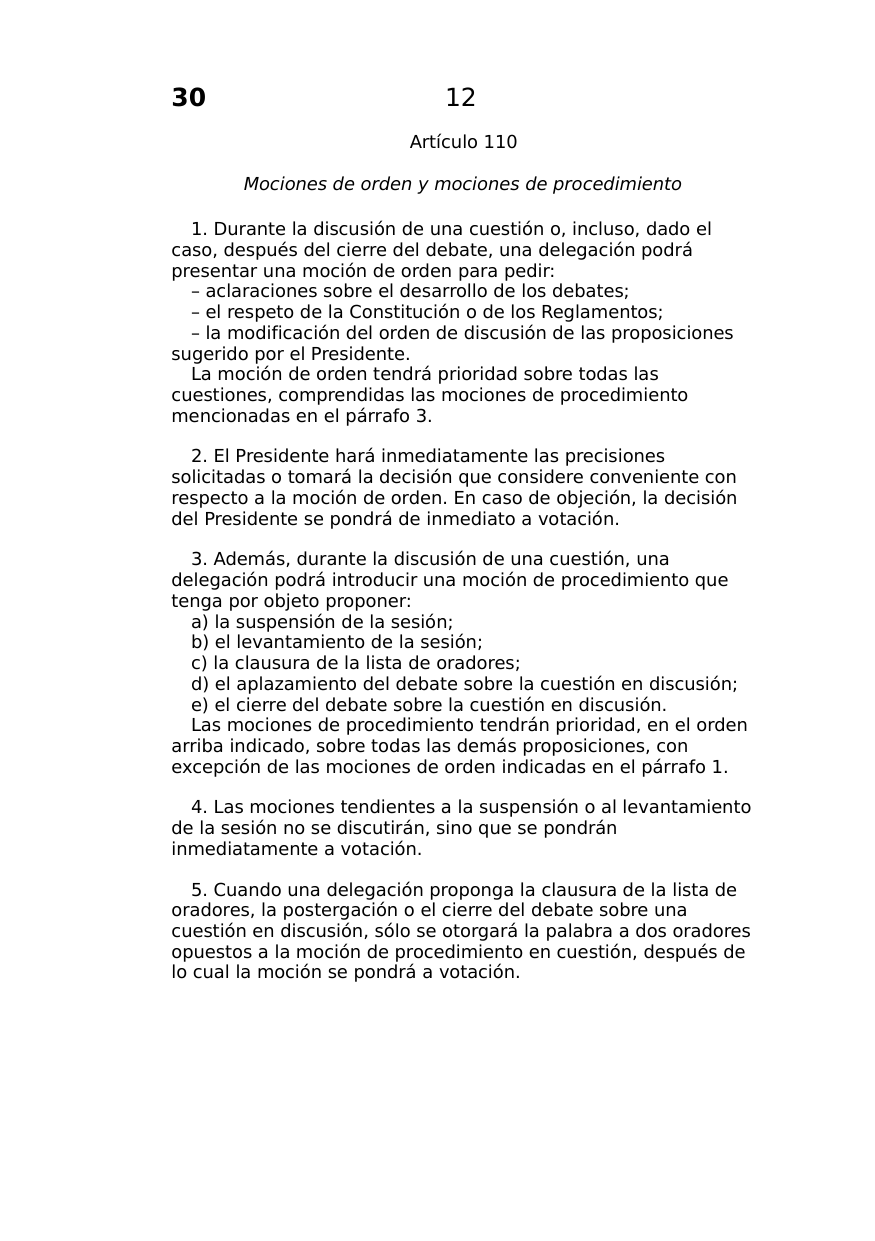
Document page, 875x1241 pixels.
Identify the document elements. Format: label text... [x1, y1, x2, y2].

text – el respeto de la Constitución o de los Reglamentos; [171, 302, 756, 323]
text – la modificación del orden de discusión de las proposiciones sugerido por el Presidente. [171, 323, 756, 364]
text La moción de orden tendrá prioridad sobre todas las cuestiones, comprendidas las mociones de procedimiento mencionadas en el párrafo 3. [171, 364, 756, 426]
text Las mociones de procedimiento tendrán prioridad, en el orden arriba indicado, sobre todas las demás proposiciones, con excepción de las mociones de orden indicadas en el párrafo 1. [171, 715, 756, 777]
text d) el aplazamiento del debate sobre la cuestión en discusión; [171, 674, 756, 694]
subtitle Artículo 110 Mociones de orden y mociones de procedimiento [171, 132, 756, 194]
text – aclaraciones sobre el desarrollo de los debates; [171, 281, 756, 302]
text 3. Además, durante la discusión de una cuestión, una delegación podrá introducir una moción de procedimiento que tenga por objeto proponer: [171, 549, 756, 611]
text a) la suspensión de la sesión; [171, 611, 756, 632]
text 5. Cuando una delegación proponga la clausura de la lista de oradores, la postergación o el cierre del debate sobre una cuestión en discusión, sólo se otorgará la palabra a dos oradores opuestos a la moción de procedimiento en cuestión, después de lo cual la moción se pondrá a votación. [171, 879, 756, 983]
text 2. El Presidente hará inmediatamente las precisiones solicitadas o tomará la decisión que considere conveniente con respecto a la moción de orden. En caso de objeción, la decisión del Presidente se pondrá de inmediato a votación. [171, 446, 756, 529]
text 4. Las mociones tendientes a la suspensión o al levantamiento de la sesión no se discutirán, sino que se pondrán inmediatamente a votación. [171, 797, 756, 859]
text b) el levantamiento de la sesión; [171, 632, 756, 653]
text 1. Durante la discusión de una cuestión o, incluso, dado el caso, después del cierre del debate, una delegación podrá presentar una moción de orden para pedir: [171, 219, 756, 281]
text c) la clausura de la lista de oradores; [171, 653, 756, 674]
text e) el cierre del debate sobre la cuestión en discusión. [171, 694, 756, 715]
